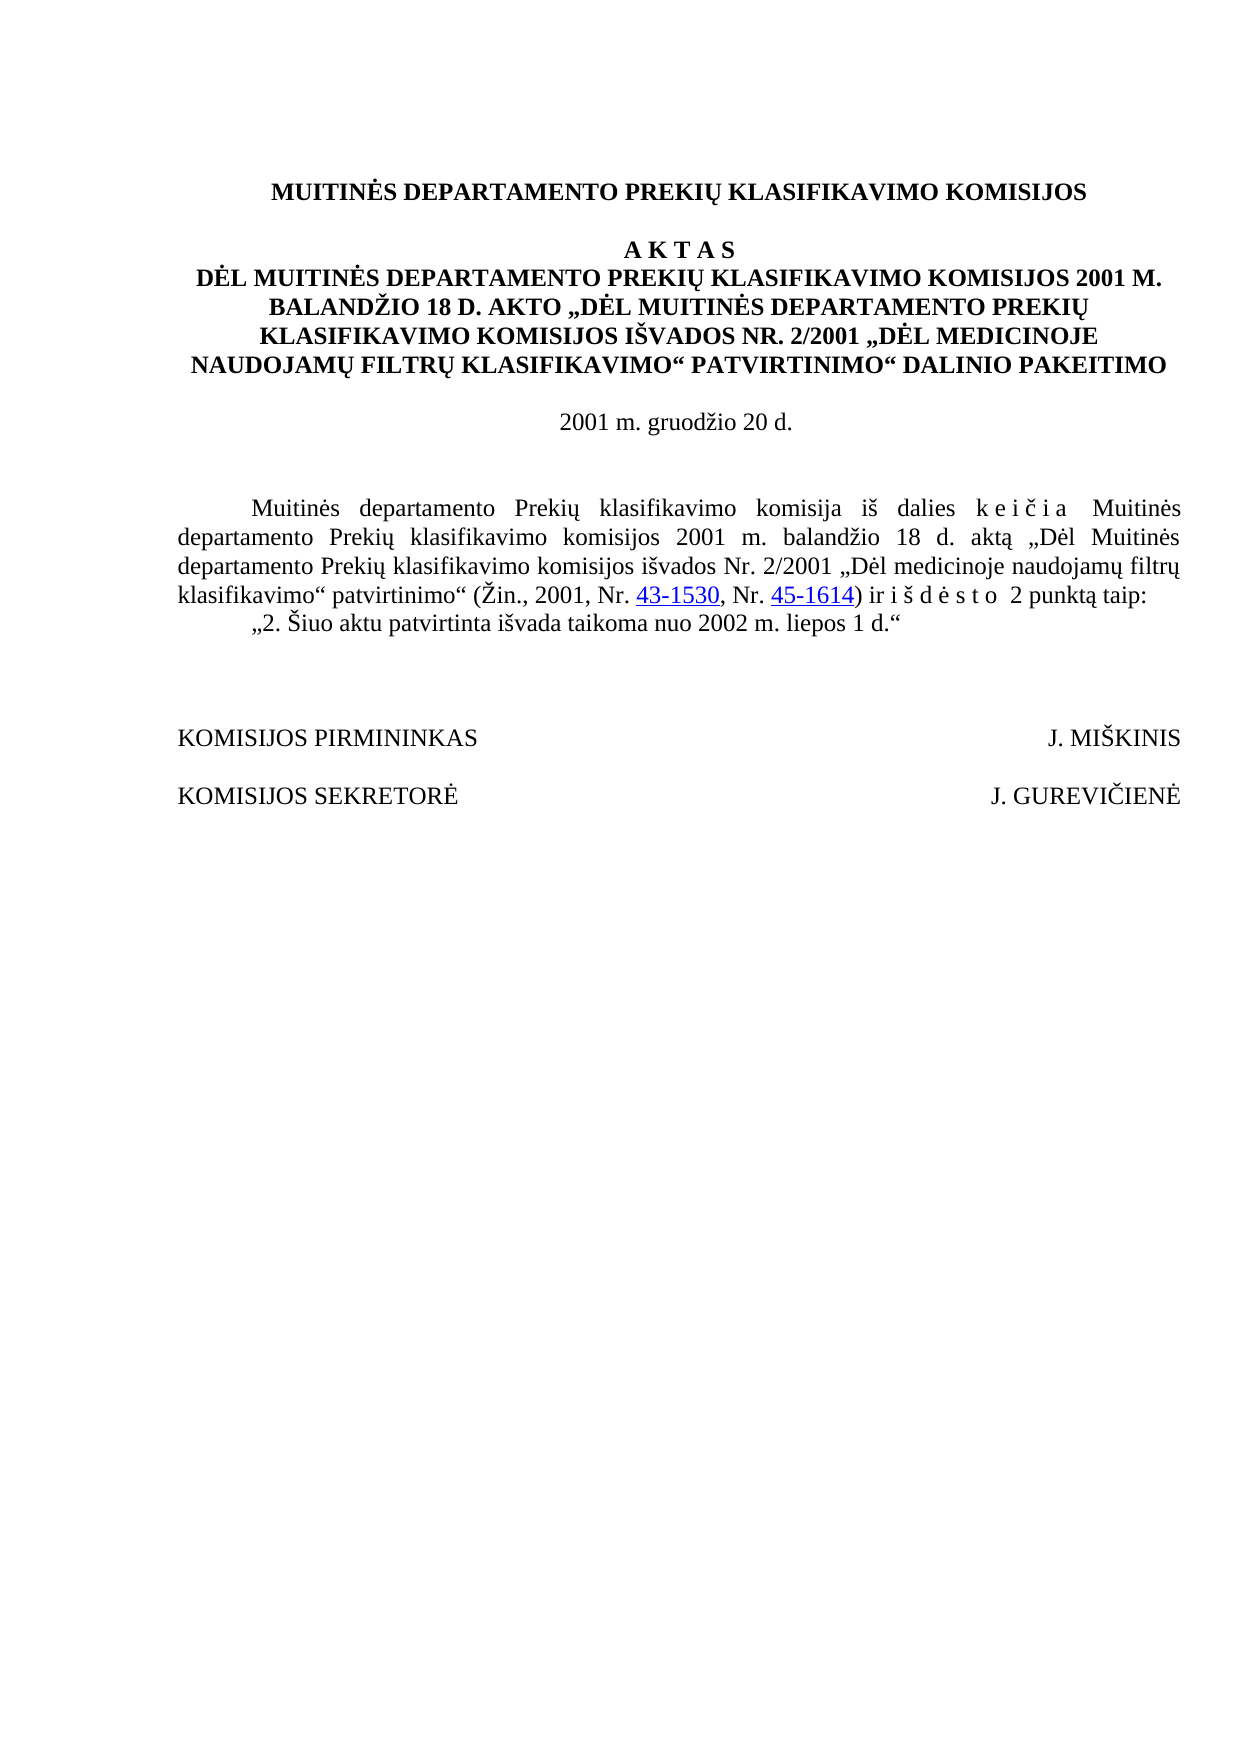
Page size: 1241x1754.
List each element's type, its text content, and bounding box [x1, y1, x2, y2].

text „2. Šiuo aktu patvirtinta išvada taikoma nuo 2002 m. liepos 1 d.“ [177, 608, 1181, 637]
text KOMISIJOS PIRMININKAS J. MIŠKINIS [177, 723, 1181, 752]
text A K T A S [177, 235, 1181, 263]
text Muitinės departamento Prekių klasifikavimo komisija iš dalies keičia Muitinės departamento Prekių klasifikavimo komisijos 2001 m. balandžio 18 d. aktą „Dėl Muitinės departamento Prekių klasifikavimo komisijos išvados Nr. 2/2001 „Dėl medicinoje naudojamų filtrų klasifikavimo“ patvirtinimo“ (Žin., 2001, Nr. 43-1530, Nr. 45-1614) ir išdėsto 2 punktą taip: [177, 493, 1181, 608]
text DĖL MUITINĖS DEPARTAMENTO PREKIŲ KLASIFIKAVIMO KOMISIJOS 2001 M. BALANDŽIO 18 D. AKTO „DĖL MUITINĖS DEPARTAMENTO PREKIŲ KLASIFIKAVIMO KOMISIJOS IŠVADOS Nr. 2/2001 „DĖL MEDICINOJE NAUDOJAMŲ FILTRŲ KLASIFIKAVIMO“ PATVIRTINIMO“ DALINIO PAKEITIMO [177, 263, 1181, 378]
text KOMISIJOS SEKRETORĖ J. GUREVIČIENĖ [177, 781, 1181, 810]
text 2001 m. gruodžio 20 d. [177, 407, 1181, 436]
text MUITINĖS DEPARTAMENTO PREKIŲ KLASIFIKAVIMO KOMISIJOS [177, 177, 1181, 206]
